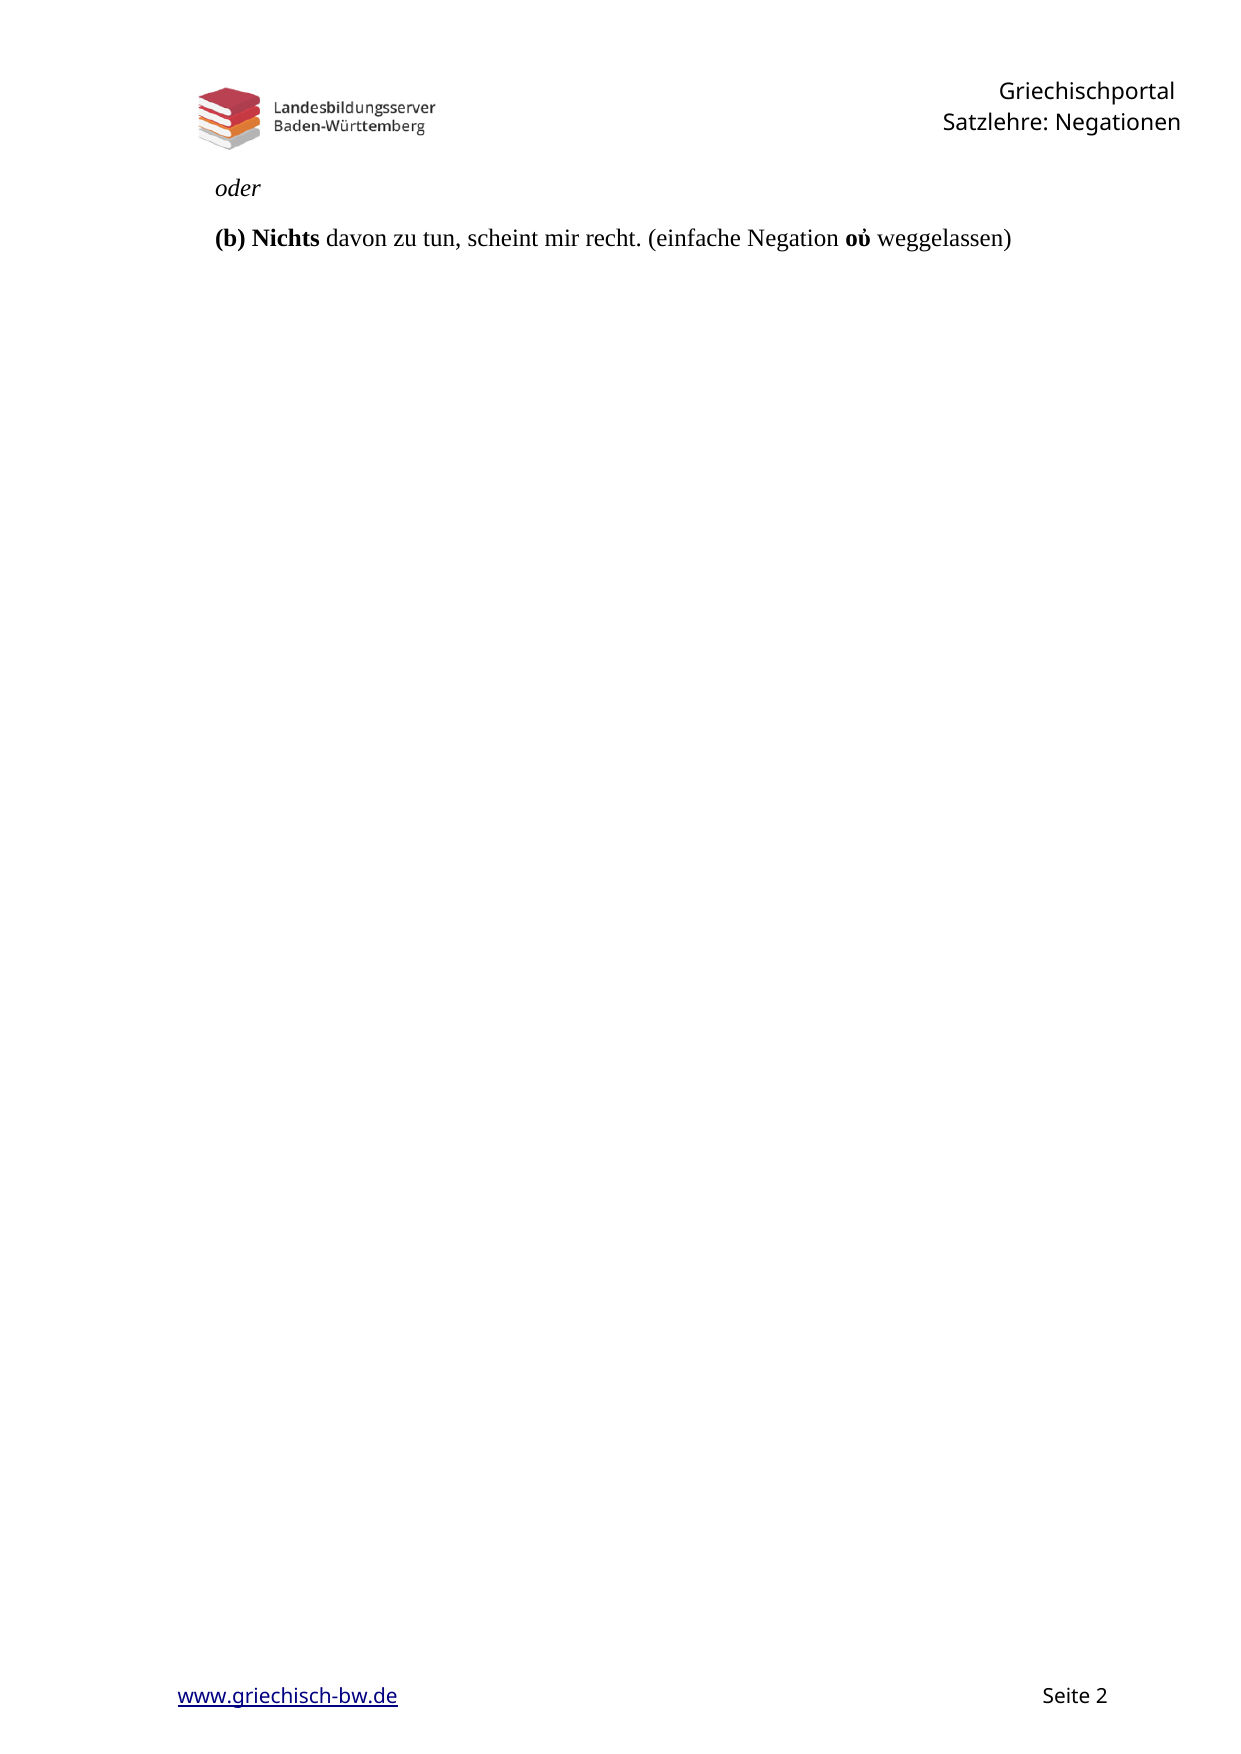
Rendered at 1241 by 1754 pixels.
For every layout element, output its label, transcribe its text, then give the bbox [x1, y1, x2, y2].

text (b) Nichts davon zu tun, scheint mir recht. (einfache Negation οὐ weggelassen) [215, 223, 1107, 252]
text oder [177, 173, 1107, 202]
